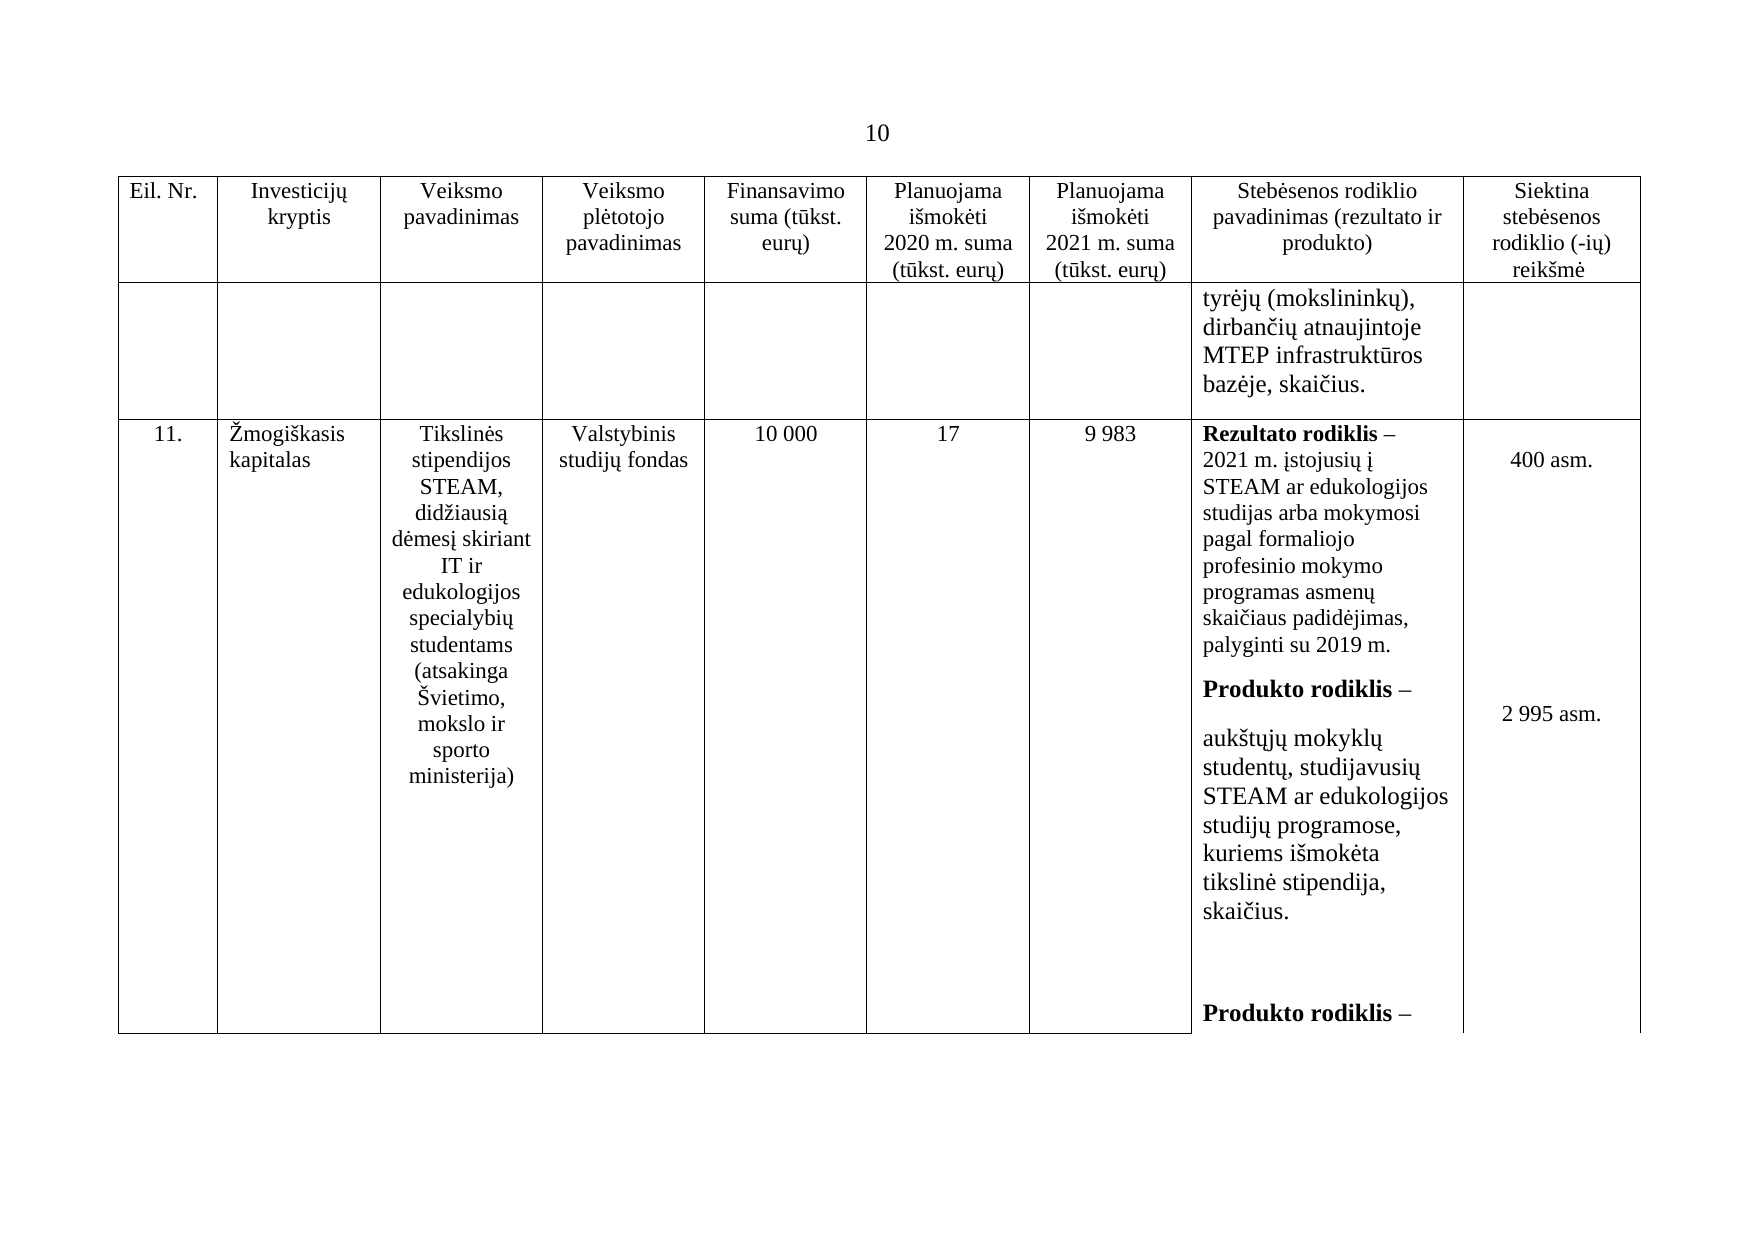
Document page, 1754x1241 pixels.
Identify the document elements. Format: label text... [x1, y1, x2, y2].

table_cell Rezultato rodiklis – 2021 m. įstojusių į STEAM ar edukologijos studijas arba mokymosi pagal formaliojo profesinio mokymo programas asmenų skaičiaus padidėjimas, palyginti su 2019 m. [1192, 420, 1463, 673]
table_header Finansavimo suma (tūkst. eurų) [705, 177, 866, 282]
table_cell 10 000 [705, 420, 866, 1032]
table_cell Produkto rodiklis – [1192, 997, 1463, 1032]
table_cell 9 983 [1030, 420, 1191, 1032]
table_header Veiksmo pavadinimas [381, 177, 542, 282]
table_cell Tikslinės stipendijos STEAM, didžiausią dėmesį skiriant IT ir edukologijos specialybių studentams (atsakinga Švietimo, mokslo ir sporto ministerija) [381, 420, 542, 1032]
table_header Siektina stebėsenos rodiklio (-ių) reikšmė [1464, 177, 1640, 282]
table_header Planuojama išmokėti 2020 m. suma (tūkst. eurų) [867, 177, 1029, 282]
table_cell [119, 283, 217, 419]
table_header Planuojama išmokėti 2021 m. suma (tūkst. eurų) [1030, 177, 1191, 282]
table_cell Valstybinis studijų fondas [543, 420, 704, 1032]
table_cell [705, 283, 866, 419]
table_cell [218, 283, 380, 419]
table_cell Žmogiškasis kapitalas [218, 420, 380, 1032]
table_cell [1464, 283, 1640, 419]
table_cell [381, 283, 542, 419]
table_header Eil. Nr. [119, 177, 217, 282]
table_cell [1030, 283, 1191, 419]
table_cell 2 995 asm. [1464, 673, 1640, 997]
table_header Veiksmo plėtotojo pavadinimas [543, 177, 704, 282]
table_cell [543, 283, 704, 419]
table_header Investicijų kryptis [218, 177, 380, 282]
table_cell 400 asm. [1464, 420, 1640, 673]
table_cell [1464, 997, 1640, 1032]
table_cell tyrėjų (mokslininkų), dirbančių atnaujintoje MTEP infrastruktūros bazėje, skaičius. [1192, 283, 1463, 419]
table_cell 17 [867, 420, 1029, 1032]
table_cell [867, 283, 1029, 419]
table_header Stebėsenos rodiklio pavadinimas (rezultato ir produkto) [1192, 177, 1463, 282]
table_cell Produkto rodiklis – aukštųjų mokyklų studentų, studijavusių STEAM ar edukologijos studijų programose, kuriems išmokėta tikslinė stipendija, skaičius. [1192, 673, 1463, 997]
table_cell 11. [119, 420, 217, 1032]
